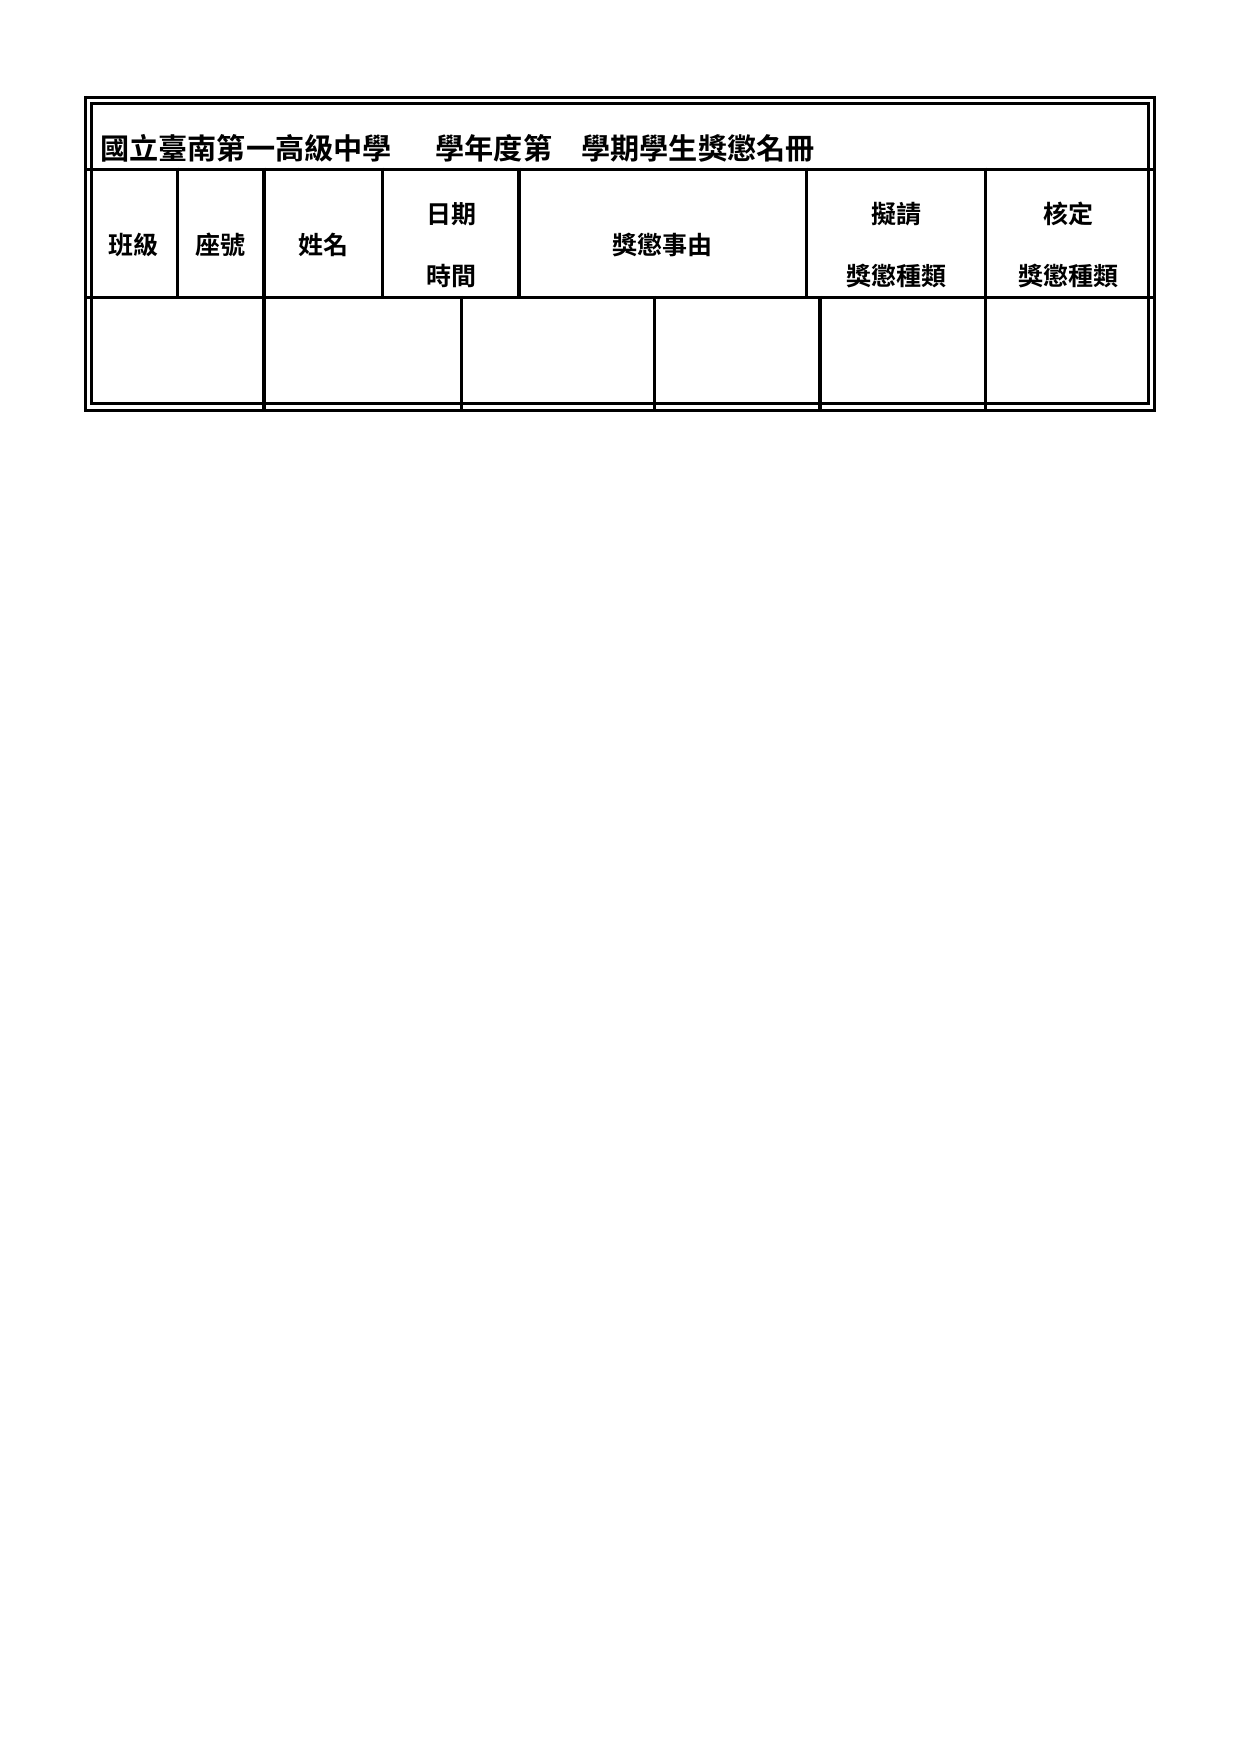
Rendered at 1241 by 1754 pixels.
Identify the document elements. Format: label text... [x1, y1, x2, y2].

table_cell 座號 [179, 171, 262, 296]
table_cell 核定 獎懲種類 [987, 171, 1147, 296]
table_cell 擬請 獎懲種類 [808, 171, 984, 296]
table_cell [266, 299, 460, 402]
table_cell 班級 [93, 171, 176, 296]
table_cell [987, 299, 1147, 402]
table_cell 獎懲事由 [521, 171, 805, 296]
table_header 國立臺南第一高級中學 學年度第 學期學生獎懲名冊 [89, 99, 1152, 168]
table_cell 日期 時間 [384, 171, 517, 296]
table_cell [656, 299, 818, 402]
table_cell 姓名 [266, 171, 381, 296]
table_cell [822, 299, 984, 402]
table_cell [463, 299, 653, 402]
table_cell [93, 299, 262, 402]
